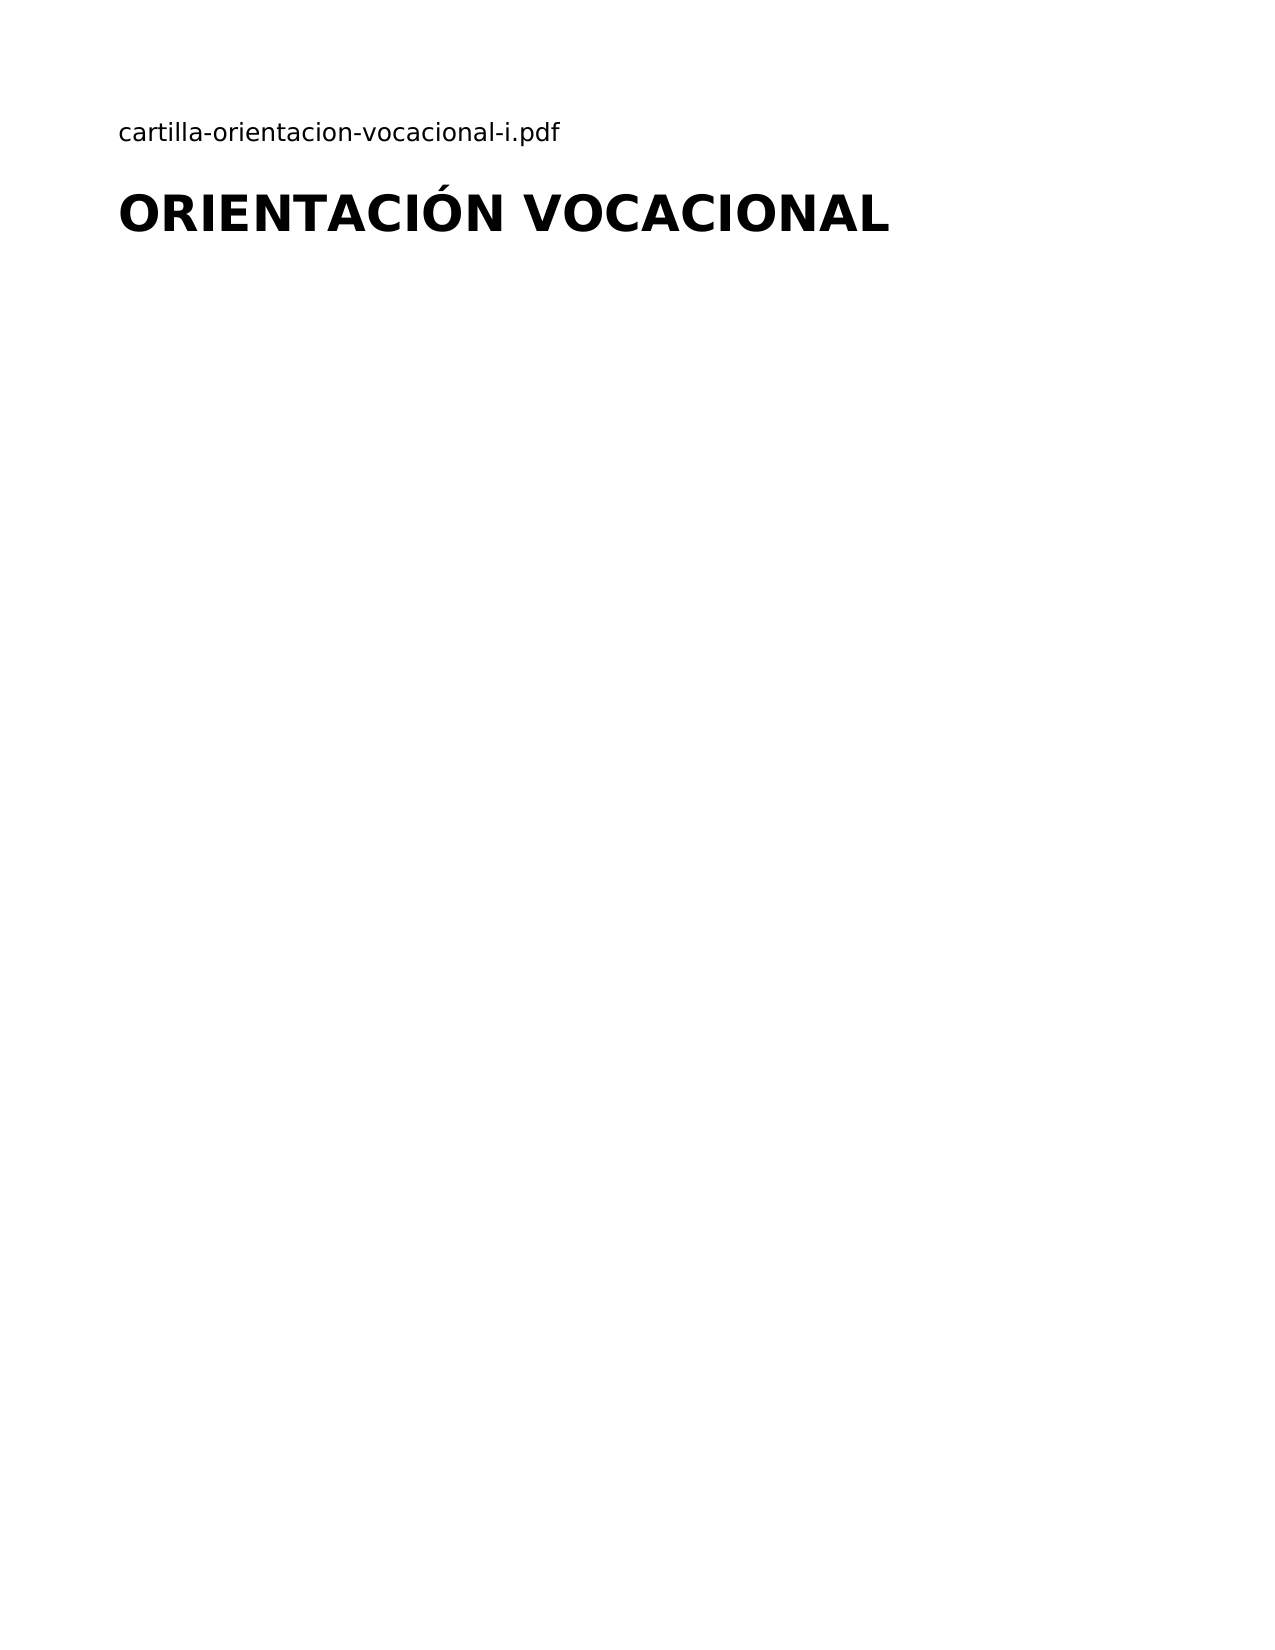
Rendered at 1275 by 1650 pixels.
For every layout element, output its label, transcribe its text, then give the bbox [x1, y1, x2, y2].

text cartilla-orientacion-vocacional-i.pdf [118, 118, 1157, 147]
subtitle ORIENTACIÓN VOCACIONAL [118, 185, 1157, 243]
